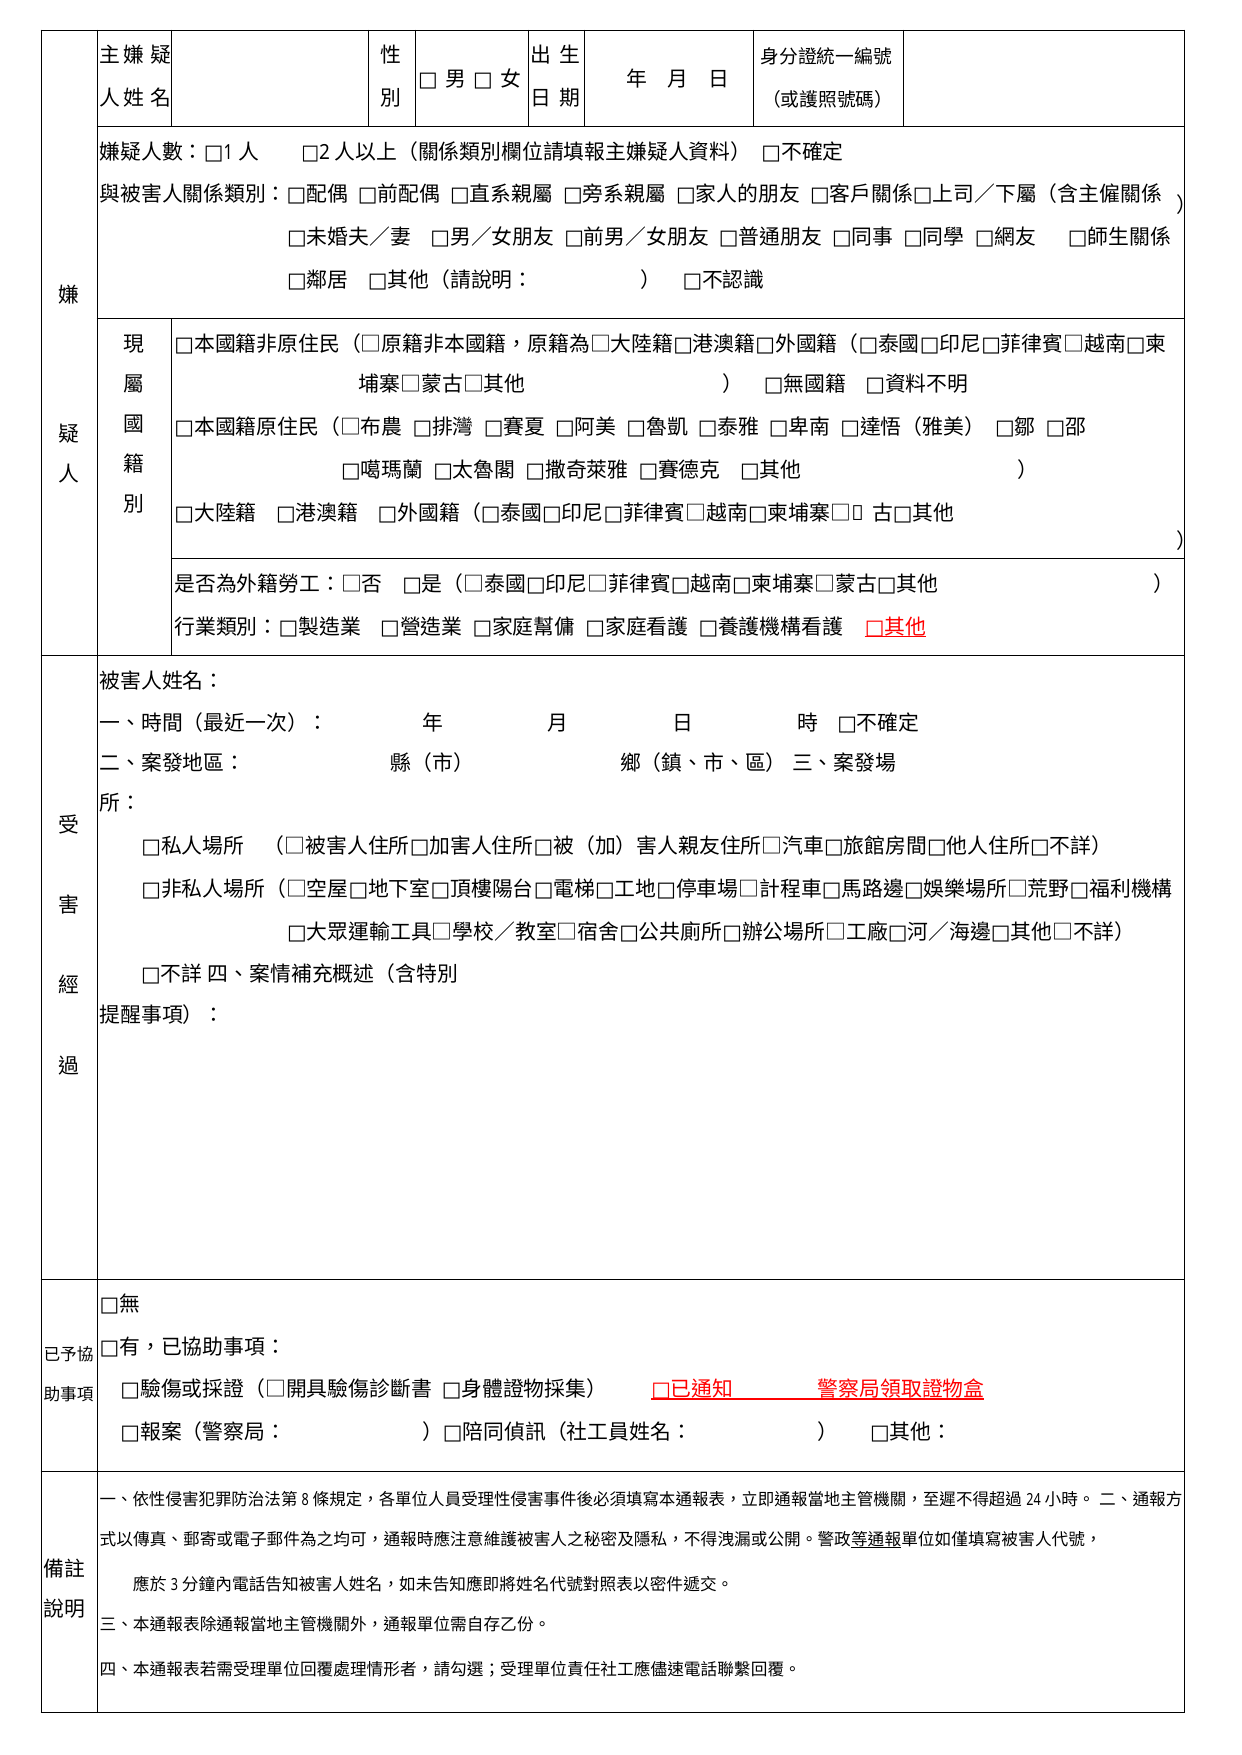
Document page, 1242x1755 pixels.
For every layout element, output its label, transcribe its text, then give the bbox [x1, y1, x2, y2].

table_cell 被害人姓名： 一、時間（最近一次）： 年 月 日 時 □不確定 二、案發地區： 縣（市） 鄉（鎮、市、區） 三、案發場所： □私人場所 （□被害人住所□加害人住所□被（加）害人親友住所□汽車□旅館房間□他人住所□不詳） □非私人場所（□空屋□地下室□頂樓陽台□電梯□工地□停車場□計程車□馬路邊□娛樂場所□荒野□福利機構 □大眾運輸工具□學校／教室□宿舍□公共廁所□辦公場所□工廠□河／海邊□其他□不詳） □不詳 四、案情補充概述（含特別提醒事項）： [98, 656, 1184, 1278]
text ） [29, 190, 41, 217]
table_header 出 生 日 期 [529, 31, 584, 126]
table_cell 受 害 經 過 [42, 656, 97, 1278]
table_cell 備註 說明 [42, 1472, 97, 1712]
table_cell 嫌疑人數：□1 人 □2 人以上（關係類別欄位請填報主嫌疑人資料） □不確定 與被害人關係類別：□配偶 □前配偶 □直系親屬 □旁系親屬 □家人的朋友 □客戶關係□上司／下屬（含主僱關係 □未婚夫／妻 □男／女朋友 □前男／女朋友 □普通朋友 □同事 □同學 □網友 □師生關係 □鄰居 □其他（請說明： ） □不認識 [98, 127, 1184, 318]
table_cell 一、依性侵害犯罪防治法第 8 條規定，各單位人員受理性侵害事件後必須填寫本通報表，立即通報當地主管機關，至遲不得超過 24 小時。 二、通報方式以傳真、郵寄或電子郵件為之均可，通報時應注意維護被害人之秘密及隱私，不得洩漏或公開。警政等通報單位如僅填寫被害人代號， 應於 3 分鐘內電話告知被害人姓名，如未告知應即將姓名代號對照表以密件遞交。 三、本通報表除通報當地主管機關外，通報單位需自存乙份。 四、本通報表若需受理單位回覆處理情形者，請勾選；受理單位責任社工應儘速電話聯繫回覆。 [98, 1472, 1184, 1712]
table_header 嫌 疑 人 [42, 31, 97, 655]
table_header 年 月 日 [585, 31, 753, 126]
table_header 身分證統一編號 （或護照號碼） [754, 31, 903, 126]
table_header □ 男 □ 女 [416, 31, 528, 126]
table_cell 是否為外籍勞工：□否 □是（□泰國□印尼□菲律賓□越南□柬埔寨□蒙古□其他 ） 行業類別：□製造業 □營造業 □家庭幫傭 □家庭看護 □養護機構看護 □其他 [172, 559, 1184, 655]
table_cell 已予協 助事項 [42, 1280, 97, 1471]
table_cell □本國籍非原住民（□原籍非本國籍，原籍為□大陸籍□港澳籍□外國籍（□泰國□印尼□菲律賓□越南□柬 埔寨□蒙古□其他 ） □無國籍 □資料不明 □本國籍原住民（□布農 □排灣 □賽夏 □阿美 □魯凱 □泰雅 □卑南 □達悟（雅美） □鄒 □邵 □噶瑪蘭 □太魯閣 □撒奇萊雅 □賽德克 □其他 ） □大陸籍 □港澳籍 □外國籍（□泰國□印尼□菲律賓□越南□柬埔寨□蒙古□其他 [172, 319, 1184, 558]
table_cell 現 屬 國 籍 別 [98, 319, 171, 655]
text ） [1187, 526, 1196, 554]
text ） [1187, 190, 1196, 217]
table_header 性 別 [369, 31, 415, 126]
table_cell □無 □有，已協助事項： □驗傷或採證（□開具驗傷診斷書 □身體證物採集） □已通知 警察局領取證物盒 □報案（警察局： ）□陪同偵訊（社工員姓名： ） □其他： [98, 1280, 1184, 1471]
table_header 主嫌 疑 人姓 名 [98, 31, 171, 126]
text ） [29, 526, 41, 554]
table_header [904, 31, 1184, 126]
table_header [172, 31, 368, 126]
